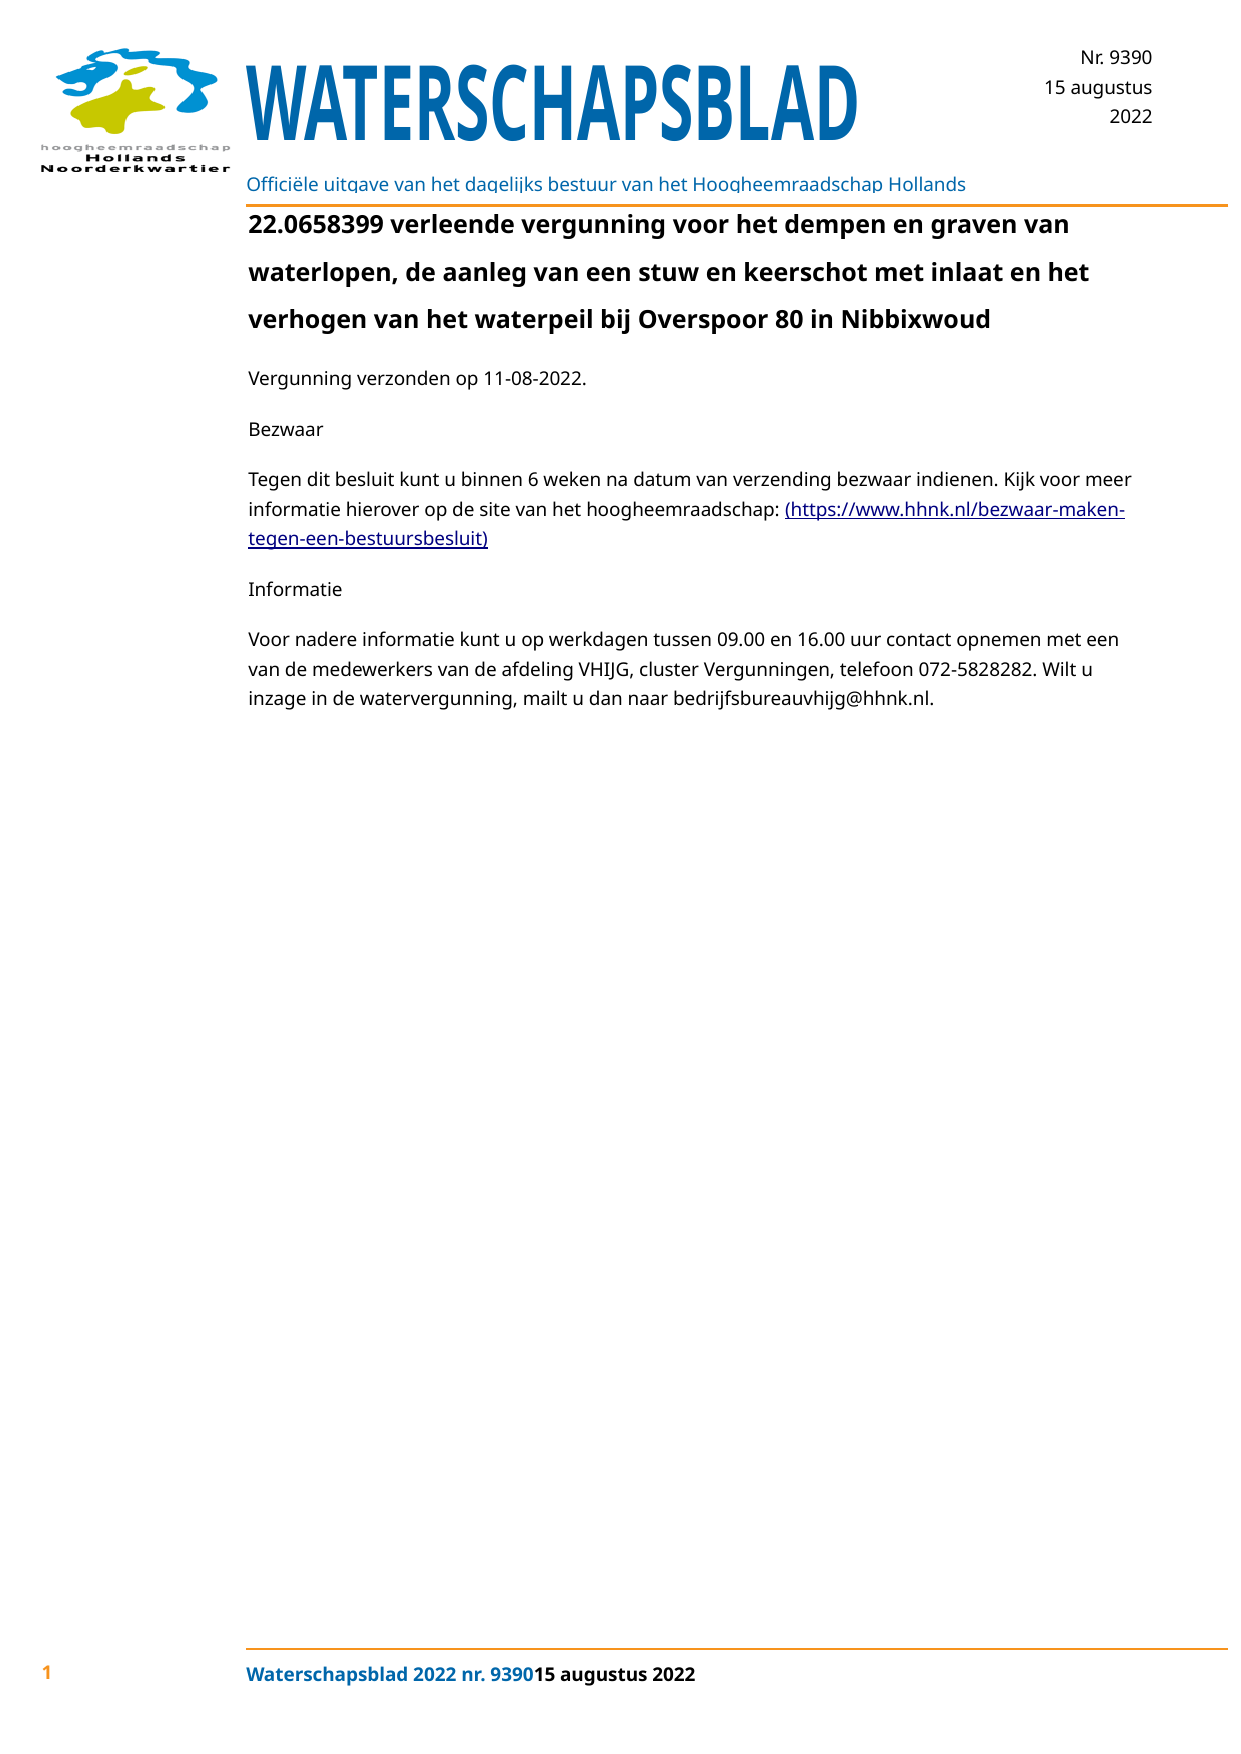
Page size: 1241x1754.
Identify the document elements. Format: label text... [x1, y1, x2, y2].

text Tegen dit besluit kunt u binnen 6 weken na datum van verzending bezwaar indienen. Kijk voor meer informatie hierover op de site van het hoogheemraadschap: (https://www.hhnk.nl/bezwaar-maken-tegen-een-bestuursbesluit) [248, 466, 1152, 551]
picture [41, 47, 231, 172]
text Voor nadere informatie kunt u op werkdagen tussen 09.00 en 16.00 uur contact opnemen met een van de medewerkers van de afdeling VHIJG, cluster Vergunningen, telefoon 072-5828282. Wilt u inzage in de watervergunning, mailt u dan naar bedrijfsbureauvhijg@hhnk.nl. [248, 626, 1152, 711]
text Vergunning verzonden op 11-08-2022. [248, 366, 1152, 391]
text 22.0658399 verleende vergunning voor het dempen en graven van waterlopen, de aanleg van een stuw en keerschot met inlaat en het verhogen van het waterpeil bij Overspoor 80 in Nibbixwoud [248, 207, 1152, 336]
text Bezwaar [248, 416, 1152, 442]
text Informatie [248, 576, 1152, 602]
